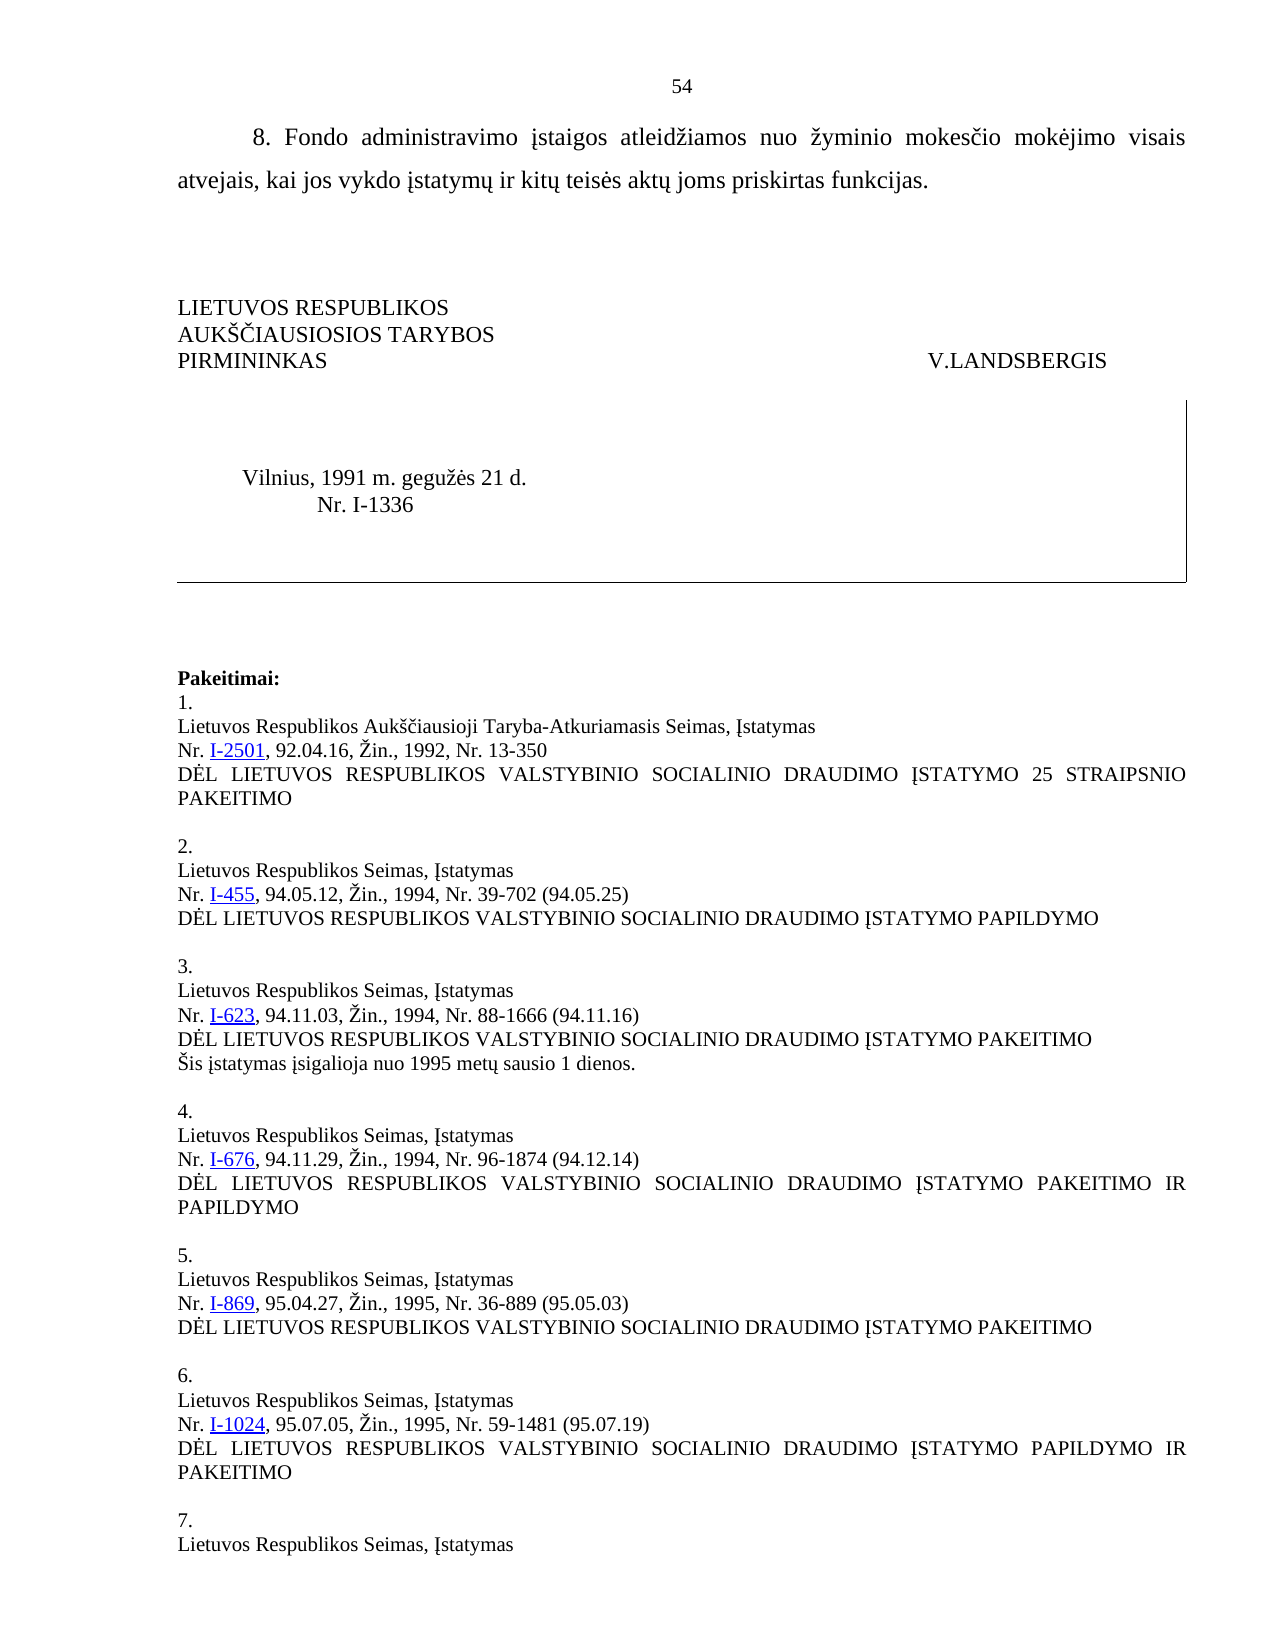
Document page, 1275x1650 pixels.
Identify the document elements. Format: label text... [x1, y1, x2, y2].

text PIRMININKAS V.LANDSBERGIS [177, 347, 1187, 373]
text Nr. I-623, 94.11.03, Žin., 1994, Nr. 88-1666 (94.11.16) [177, 1002, 1187, 1027]
text Lietuvos Respublikos Seimas, Įstatymas [177, 1267, 1187, 1291]
text DĖL LIETUVOS RESPUBLIKOS VALSTYBINIO SOCIALINIO DRAUDIMO ĮSTATYMO PAKEITIMO IR PAPILDYMO [177, 1171, 1187, 1219]
text 2. [177, 834, 1187, 858]
text Nr. I-455, 94.05.12, Žin., 1994, Nr. 39-702 (94.05.25) [177, 882, 1187, 906]
text DĖL LIETUVOS RESPUBLIKOS VALSTYBINIO SOCIALINIO DRAUDIMO ĮSTATYMO PAPILDYMO IR PAKEITIMO [177, 1436, 1187, 1484]
text Nr. I-1336 [177, 491, 1186, 582]
text Vilnius, 1991 m. gegužės 21 d. [177, 400, 1186, 491]
text Lietuvos Respublikos Aukščiausioji Taryba-Atkuriamasis Seimas, Įstatymas [177, 714, 1187, 738]
text DĖL LIETUVOS RESPUBLIKOS VALSTYBINIO SOCIALINIO DRAUDIMO ĮSTATYMO 25 STRAIPSNIO PAKEITIMO [177, 762, 1187, 810]
subtitle DĖL LIETUVOS RESPUBLIKOS VALSTYBINIO SOCIALINIO DRAUDIMO ĮSTATYMO PAKEITIMO [177, 1315, 1187, 1339]
text Lietuvos Respublikos Seimas, Įstatymas [177, 858, 1187, 882]
text 7. [177, 1508, 1187, 1532]
subtitle DĖL LIETUVOS RESPUBLIKOS VALSTYBINIO SOCIALINIO DRAUDIMO ĮSTATYMO PAPILDYMO [177, 906, 1187, 930]
text Lietuvos Respublikos Seimas, Įstatymas [177, 1387, 1187, 1412]
text 5. [177, 1243, 1187, 1267]
text Lietuvos Respublikos Seimas, Įstatymas [177, 1123, 1187, 1147]
text LIETUVOS RESPUBLIKOS [177, 294, 1187, 321]
text 4. [177, 1099, 1187, 1123]
text AUKŠČIAUSIOSIOS TARYBOS [177, 321, 1187, 347]
text 3. [177, 954, 1187, 978]
text Pakeitimai: [177, 666, 1187, 690]
text Nr. I-869, 95.04.27, Žin., 1995, Nr. 36-889 (95.05.03) [177, 1291, 1187, 1315]
text 8. Fondo administravimo įstaigos atleidžiamos nuo žyminio mokesčio mokėjimo visais atvejais, kai jos vykdo įstatymų ir kitų teisės aktų joms priskirtas funkcijas. [177, 122, 1186, 194]
subtitle Šis įstatymas įsigalioja nuo 1995 metų sausio 1 dienos. [177, 1051, 1187, 1075]
subtitle DĖL LIETUVOS RESPUBLIKOS VALSTYBINIO SOCIALINIO DRAUDIMO ĮSTATYMO PAKEITIMO [177, 1027, 1187, 1051]
text Nr. I-2501, 92.04.16, Žin., 1992, Nr. 13-350 [177, 738, 1187, 762]
text 1. [177, 690, 1187, 714]
text Nr. I-1024, 95.07.05, Žin., 1995, Nr. 59-1481 (95.07.19) [177, 1412, 1187, 1436]
text 6. [177, 1363, 1187, 1387]
text Lietuvos Respublikos Seimas, Įstatymas [177, 1532, 1187, 1556]
text Nr. I-676, 94.11.29, Žin., 1994, Nr. 96-1874 (94.12.14) [177, 1147, 1187, 1171]
text Lietuvos Respublikos Seimas, Įstatymas [177, 978, 1187, 1002]
